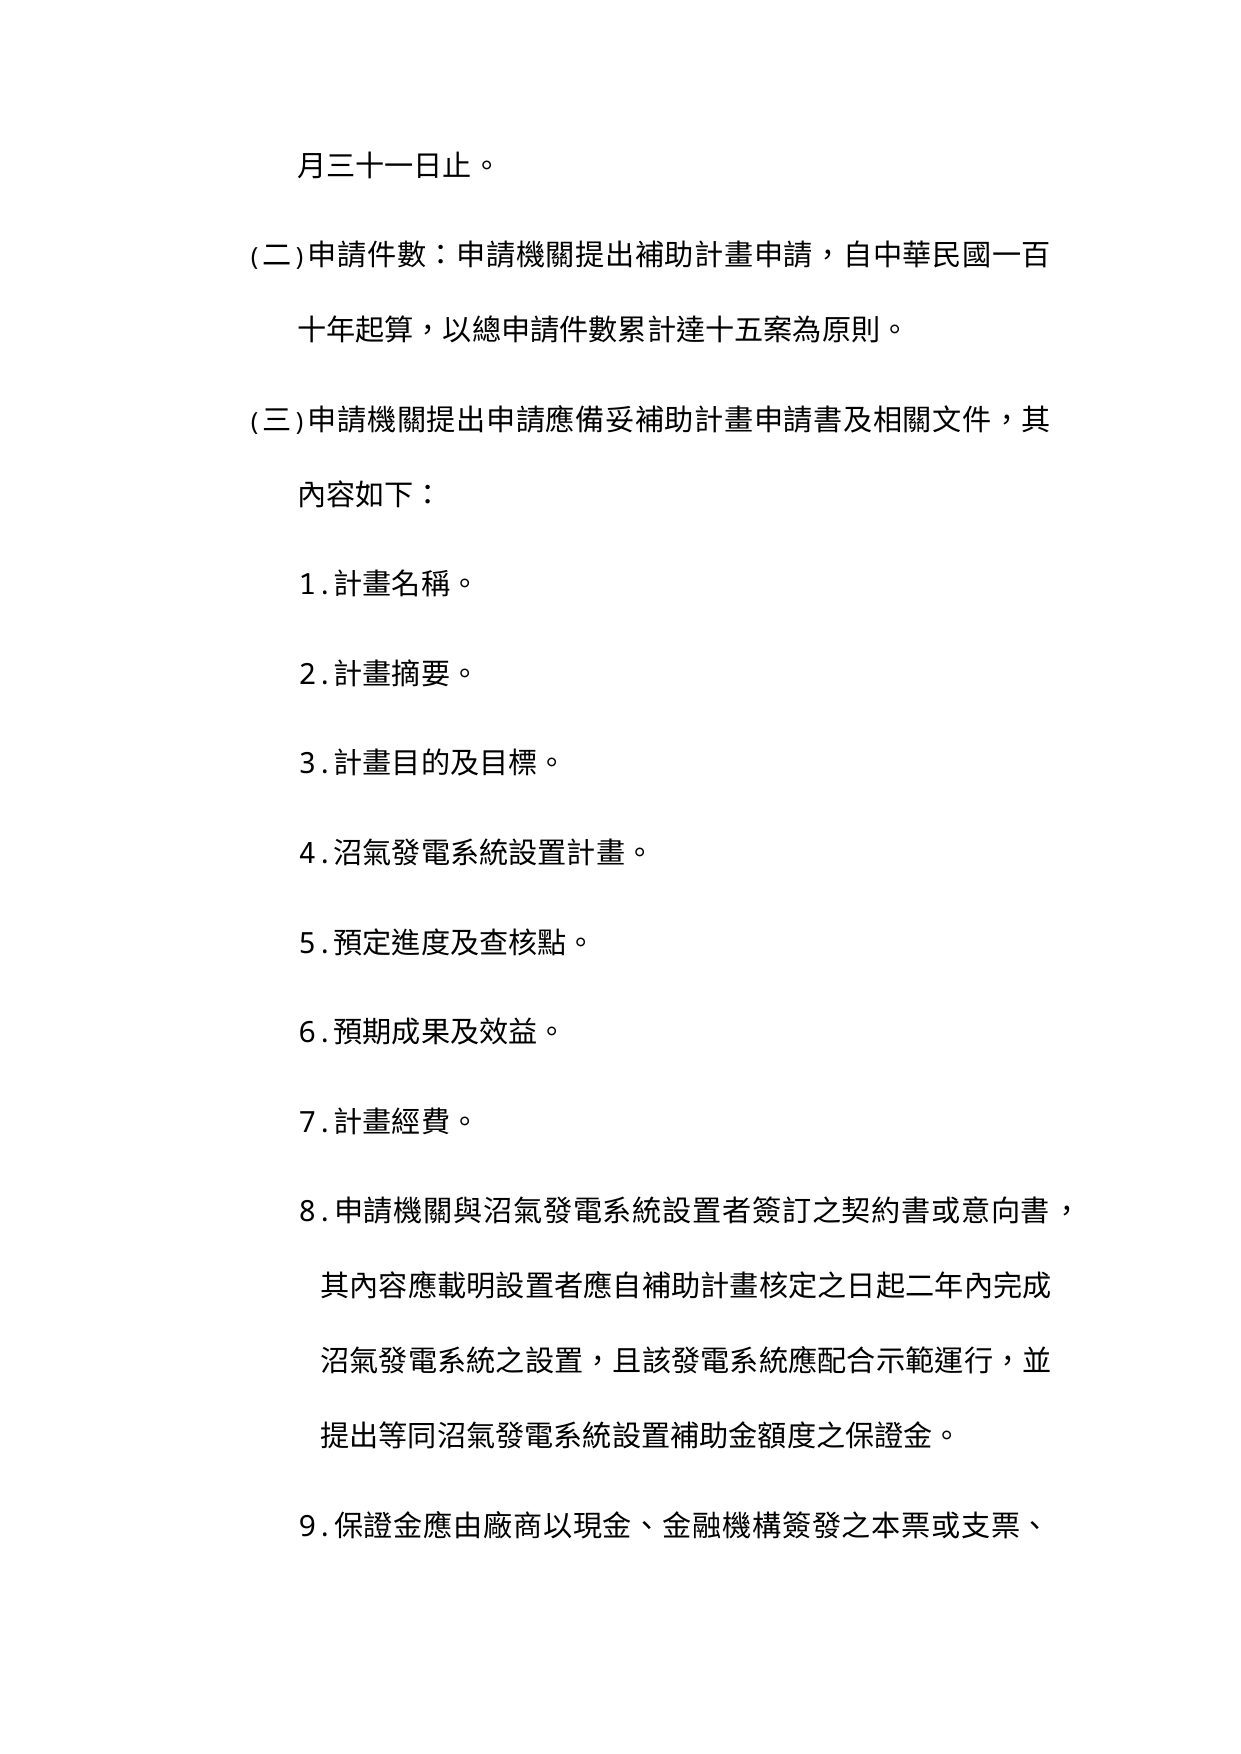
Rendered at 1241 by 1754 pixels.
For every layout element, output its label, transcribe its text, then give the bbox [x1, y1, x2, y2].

text 3.計畫目的及目標。 [298, 717, 1053, 792]
text 6.預期成果及效益。 [298, 986, 1053, 1061]
text 月三十一日止。 [247, 119, 1053, 194]
text (二)申請件數：申請機關提出補助計畫申請，自中華民國一百十年起算，以總申請件數累計達十五案為原則。 [247, 209, 1053, 359]
text 9.保證金應由廠商以現金、金融機構簽發之本票或支票、 [298, 1480, 1053, 1555]
text 2.計畫摘要。 [298, 628, 1053, 703]
text 1.計畫名稱。 [298, 538, 1053, 613]
text 5.預定進度及查核點。 [298, 897, 1053, 972]
text (三)申請機關提出申請應備妥補助計畫申請書及相關文件，其內容如下： [247, 374, 1053, 524]
text 7.計畫經費。 [298, 1076, 1053, 1151]
text 4.沼氣發電系統設置計畫。 [298, 807, 1053, 882]
text 8.申請機關與沼氣發電系統設置者簽訂之契約書或意向書，其內容應載明設置者應自補助計畫核定之日起二年內完成沼氣發電系統之設置，且該發電系統應配合示範運行，並提出等同沼氣發電系統設置補助金額度之保證金。 [298, 1165, 1053, 1465]
